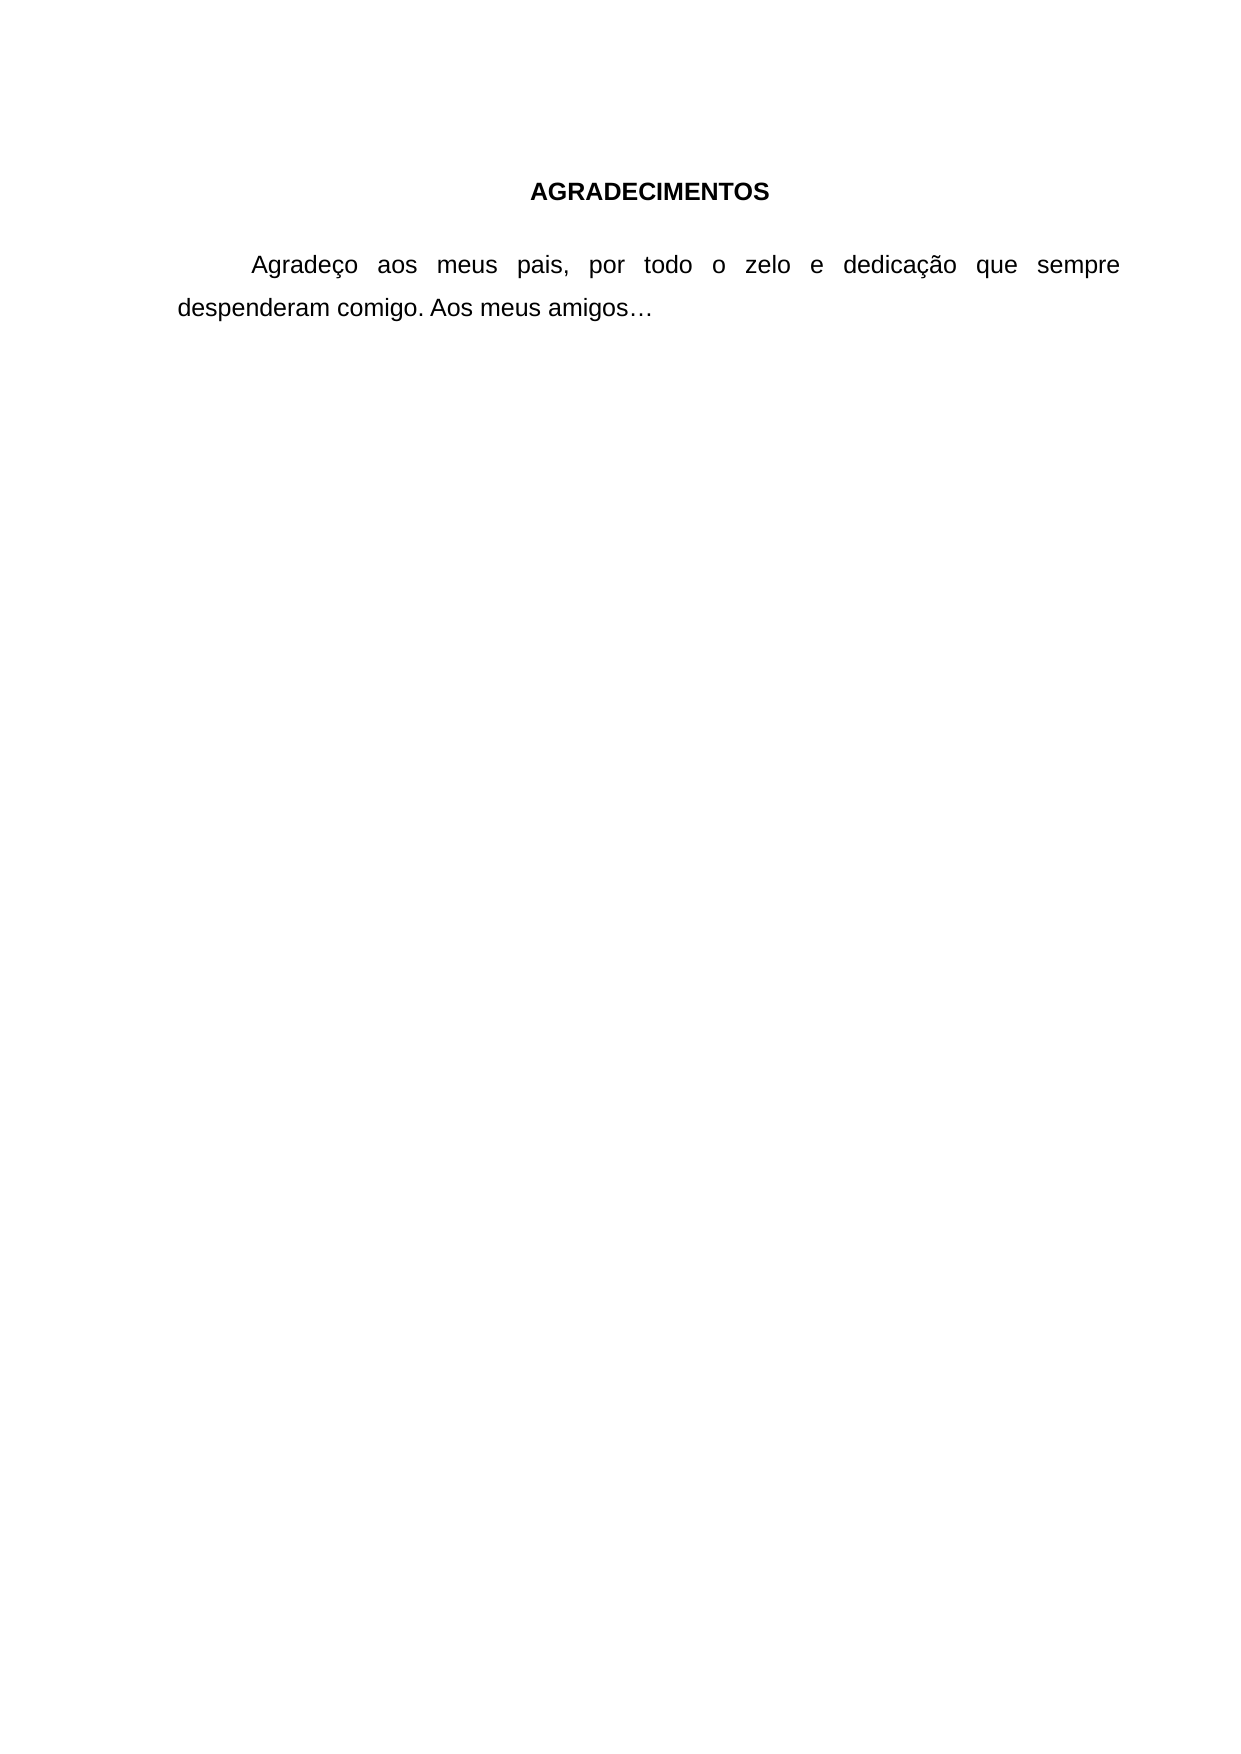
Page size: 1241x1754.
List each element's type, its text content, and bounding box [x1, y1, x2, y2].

text AGRADECIMENTOS [177, 177, 1122, 206]
text Agradeço aos meus pais, por todo o zelo e dedicação que sempre despenderam comigo. Aos meus amigos… [177, 250, 1122, 322]
